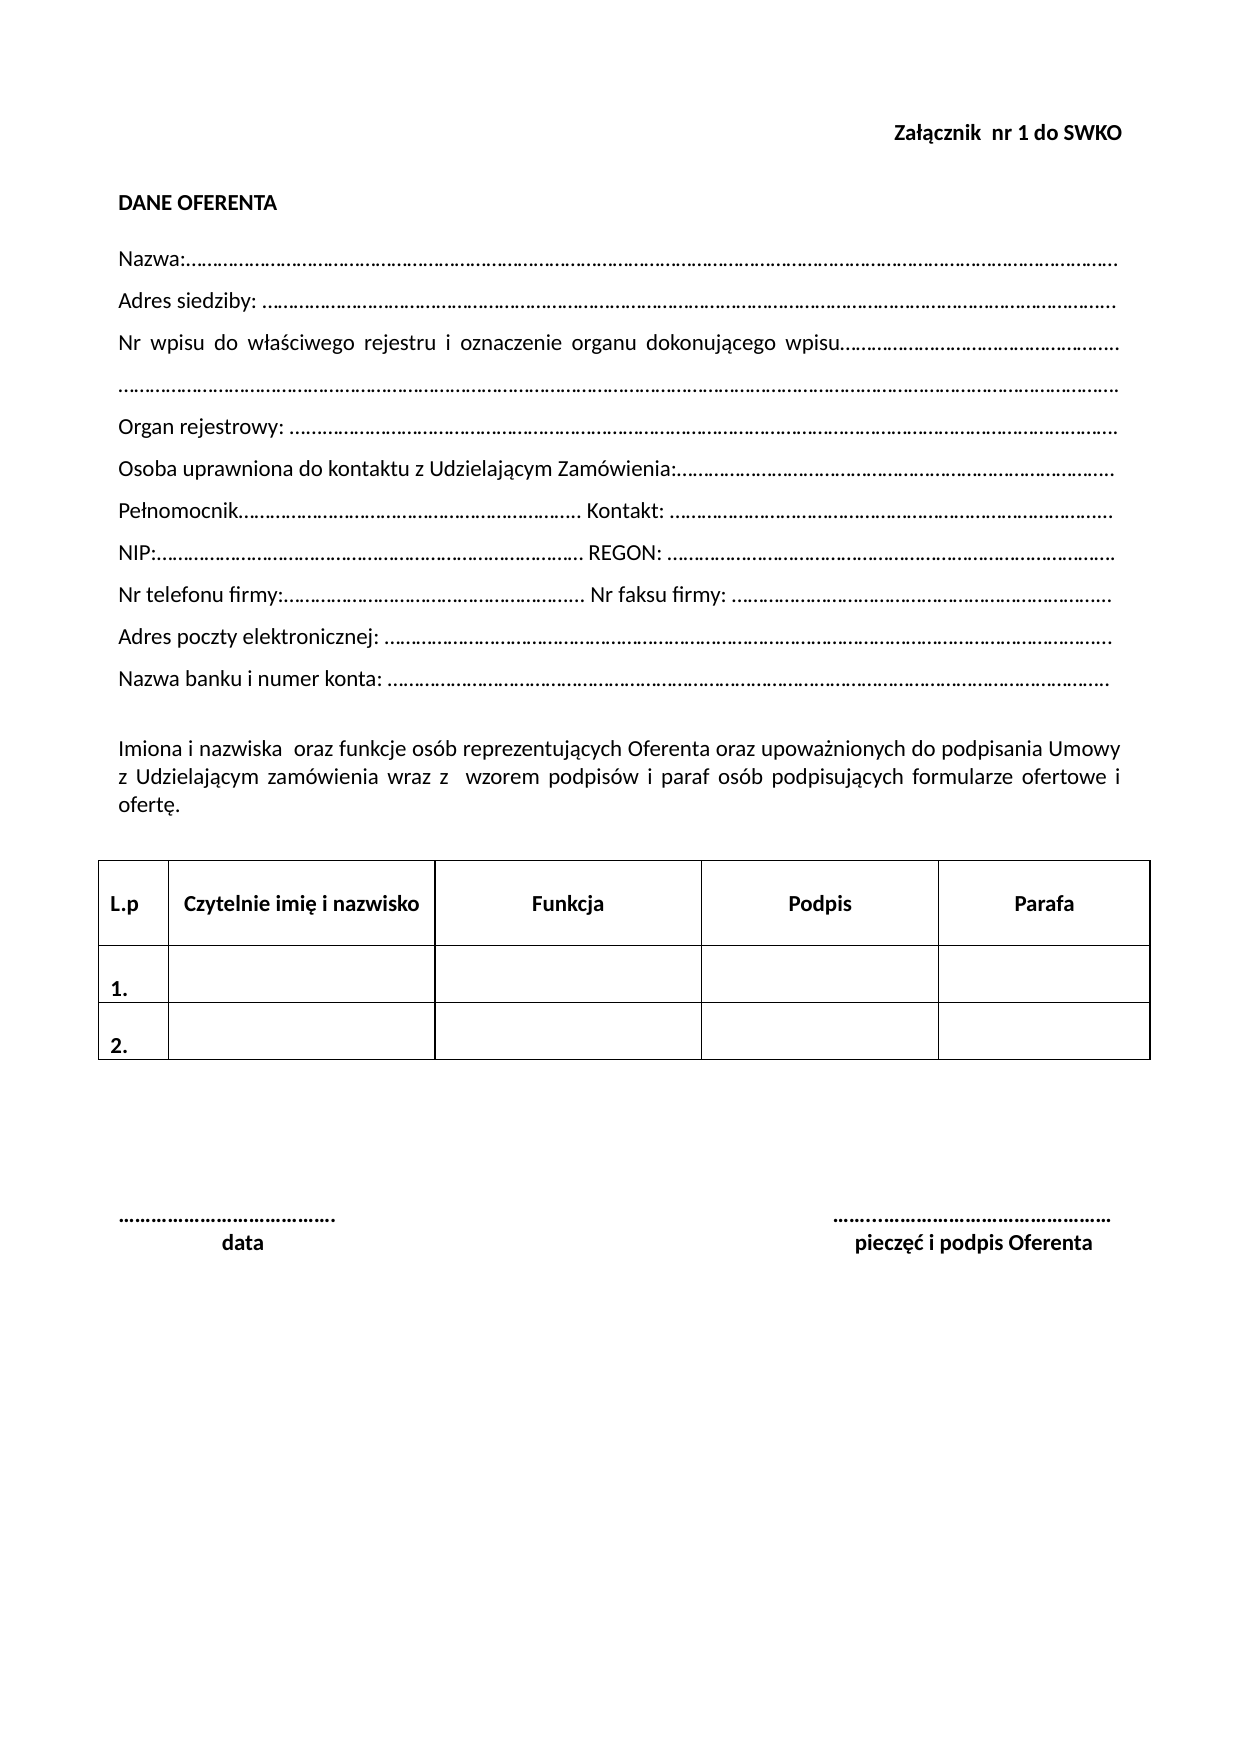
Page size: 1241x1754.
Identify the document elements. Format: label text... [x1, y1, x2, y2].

table_cell [702, 946, 938, 1002]
table_cell [169, 1003, 434, 1059]
text DANE OFERENTA [118, 188, 1122, 216]
text Pełnomocnik……………………………………………………….. Kontakt: ………………………………………………………………………... [118, 496, 1122, 524]
table_cell 1. [99, 946, 168, 1002]
table_cell [702, 1003, 938, 1059]
table_cell 2. [99, 1003, 168, 1059]
table_cell [436, 946, 701, 1002]
text Nr wpisu do właściwego rejestru i oznaczenie organu dokonującego wpisu……………………………………………..………………………………………………………………………………………………………………………………………………………………………. [118, 328, 1122, 398]
text Organ rejestrowy: …...……………………………………………………………………………………………………………………………………. [118, 412, 1122, 440]
text NIP:……………………………………………………………………… REGON: …………………………………………………………………………. [118, 538, 1122, 566]
table_header L.p [99, 861, 168, 945]
text Nazwa:…………………………………………………………………………………………………………………………………………………………… [118, 244, 1122, 272]
text data pieczęć i podpis Oferenta [118, 1228, 1122, 1256]
text …………………………………. ……...…………………………………… [118, 1200, 1122, 1228]
text Adres poczty elektronicznej: ………………………………………………………………………………………………………………………... [118, 622, 1122, 650]
table_cell [436, 1003, 701, 1059]
table_cell [939, 1003, 1149, 1059]
text Nr telefonu firmy:………………………………………………... Nr faksu firmy: ……………………………………………………………... [118, 580, 1122, 608]
table_header Parafa [939, 861, 1149, 945]
table_cell [169, 946, 434, 1002]
text Osoba uprawniona do kontaktu z Udzielającym Zamówienia:……………………………………………………………………….. [118, 454, 1122, 482]
table_header Czytelnie imię i nazwisko [169, 861, 434, 945]
text Adres siedziby: ……………………………………………………………………………………………………………………………………………... [118, 286, 1122, 314]
table_header Podpis [702, 861, 938, 945]
text Imiona i nazwiska oraz funkcje osób reprezentujących Oferenta oraz upoważnionych do podpisania Umowy z Udzielającym zamówienia wraz z wzorem podpisów i paraf osób podpisujących formularze ofertowe i ofertę. [118, 734, 1122, 818]
table_header Funkcja [436, 861, 701, 945]
text Załącznik nr 1 do SWKO [118, 118, 1122, 146]
text Nazwa banku i numer konta: ……………………………………………………………………………………………………………………….. [118, 664, 1122, 692]
table_cell [939, 946, 1149, 1002]
